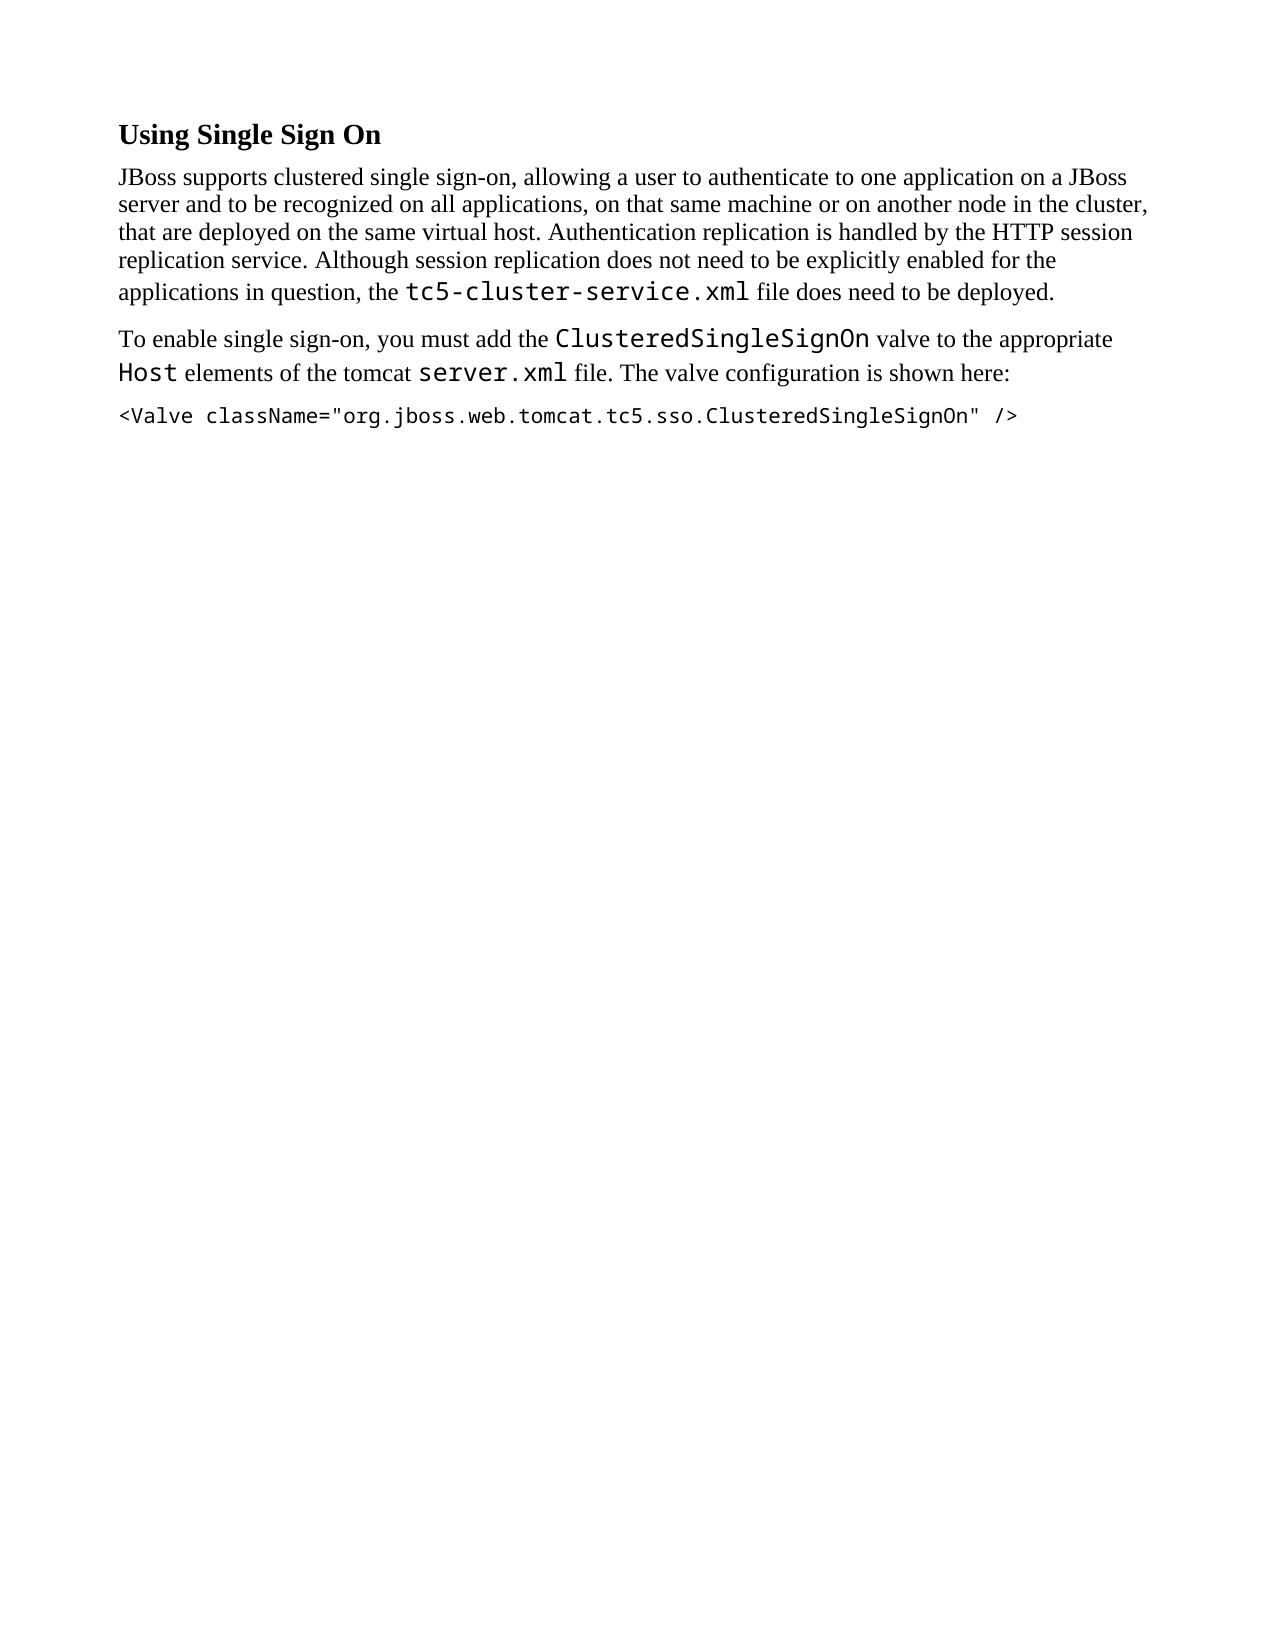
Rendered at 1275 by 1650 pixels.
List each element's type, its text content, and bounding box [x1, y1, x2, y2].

subtitle Using Single Sign On [118, 118, 1157, 150]
text <Valve className="org.jboss.web.tomcat.tc5.sso.ClusteredSingleSignOn" /> [118, 401, 1157, 429]
text To enable single sign-on, you must add the ClusteredSingleSignOn valve to the appropriate Host elements of the tomcat server.xml file. The valve configuration is shown here: [118, 320, 1157, 388]
text JBoss supports clustered single sign-on, allowing a user to authenticate to one application on a JBoss server and to be recognized on all applications, on that same machine or on another node in the cluster, that are deployed on the same virtual host. Authentication replication is handled by the HTTP session replication service. Although session replication does not need to be explicitly enabled for the applications in question, the tc5-cluster-service.xml file does need to be deployed. [118, 163, 1157, 308]
